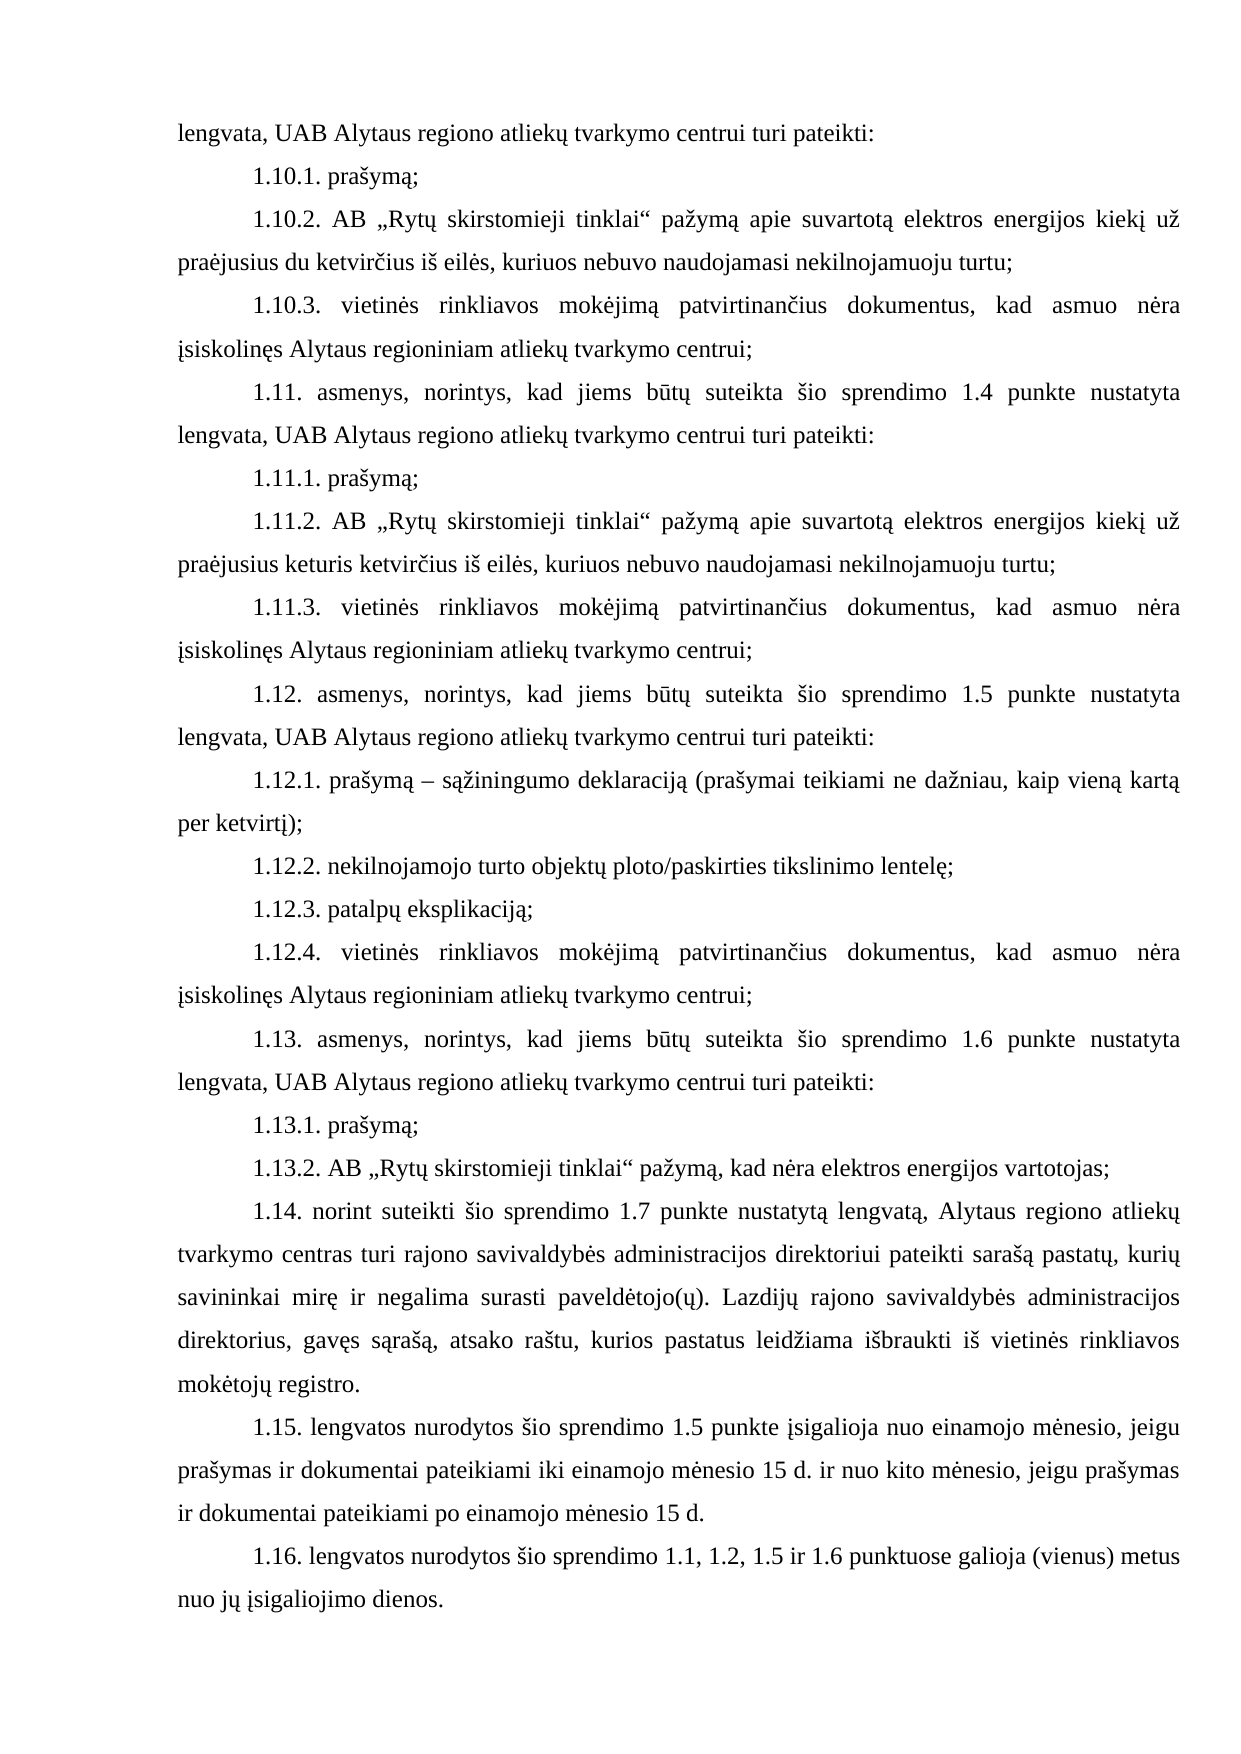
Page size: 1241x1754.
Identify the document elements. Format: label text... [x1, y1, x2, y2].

text 1.11.3. vietinės rinkliavos mokėjimą patvirtinančius dokumentus, kad asmuo nėra įsiskolinęs Alytaus regioniniam atliekų tvarkymo centrui; [177, 592, 1181, 664]
text 1.12.4. vietinės rinkliavos mokėjimą patvirtinančius dokumentus, kad asmuo nėra įsiskolinęs Alytaus regioniniam atliekų tvarkymo centrui; [177, 937, 1181, 1009]
text 1.10.1. prašymą; [177, 161, 1181, 190]
text 1.11.1. prašymą; [177, 463, 1181, 492]
text 1.13. asmenys, norintys, kad jiems būtų suteikta šio sprendimo 1.6 punkte nustatyta lengvata, UAB Alytaus regiono atliekų tvarkymo centrui turi pateikti: [177, 1024, 1181, 1096]
text 1.11. asmenys, norintys, kad jiems būtų suteikta šio sprendimo 1.4 punkte nustatyta lengvata, UAB Alytaus regiono atliekų tvarkymo centrui turi pateikti: [177, 377, 1181, 449]
text 1.10.3. vietinės rinkliavos mokėjimą patvirtinančius dokumentus, kad asmuo nėra įsiskolinęs Alytaus regioniniam atliekų tvarkymo centrui; [177, 291, 1181, 362]
text 1.13.1. prašymą; [177, 1110, 1181, 1139]
text 1.15. lengvatos nurodytos šio sprendimo 1.5 punkte įsigalioja nuo einamojo mėnesio, jeigu prašymas ir dokumentai pateikiami iki einamojo mėnesio 15 d. ir nuo kito mėnesio, jeigu prašymas ir dokumentai pateikiami po einamojo mėnesio 15 d. [177, 1412, 1181, 1527]
text 1.12. asmenys, norintys, kad jiems būtų suteikta šio sprendimo 1.5 punkte nustatyta lengvata, UAB Alytaus regiono atliekų tvarkymo centrui turi pateikti: [177, 679, 1181, 751]
text 1.12.1. prašymą – sąžiningumo deklaraciją (prašymai teikiami ne dažniau, kaip vieną kartą per ketvirtį); [177, 765, 1181, 837]
text 1.16. lengvatos nurodytos šio sprendimo 1.1, 1.2, 1.5 ir 1.6 punktuose galioja (vienus) metus nuo jų įsigaliojimo dienos. [177, 1541, 1181, 1613]
text 1.12.2. nekilnojamojo turto objektų ploto/paskirties tikslinimo lentelę; [177, 851, 1181, 880]
text 1.13.2. AB „Rytų skirstomieji tinklai“ pažymą, kad nėra elektros energijos vartotojas; [177, 1153, 1181, 1182]
text 1.10.2. AB „Rytų skirstomieji tinklai“ pažymą apie suvartotą elektros energijos kiekį už praėjusius du ketvirčius iš eilės, kuriuos nebuvo naudojamasi nekilnojamuoju turtu; [177, 204, 1181, 276]
text 1.11.2. AB „Rytų skirstomieji tinklai“ pažymą apie suvartotą elektros energijos kiekį už praėjusius keturis ketvirčius iš eilės, kuriuos nebuvo naudojamasi nekilnojamuoju turtu; [177, 506, 1181, 578]
text lengvata, UAB Alytaus regiono atliekų tvarkymo centrui turi pateikti: [177, 118, 1181, 147]
text 1.12.3. patalpų eksplikaciją; [177, 894, 1181, 923]
text 1.14. norint suteikti šio sprendimo 1.7 punkte nustatytą lengvatą, Alytaus regiono atliekų tvarkymo centras turi rajono savivaldybės administracijos direktoriui pateikti sarašą pastatų, kurių savininkai mirę ir negalima surasti paveldėtojo(ų). Lazdijų rajono savivaldybės administracijos direktorius, gavęs sąrašą, atsako raštu, kurios pastatus leidžiama išbraukti iš vietinės rinkliavos mokėtojų registro. [177, 1196, 1181, 1397]
